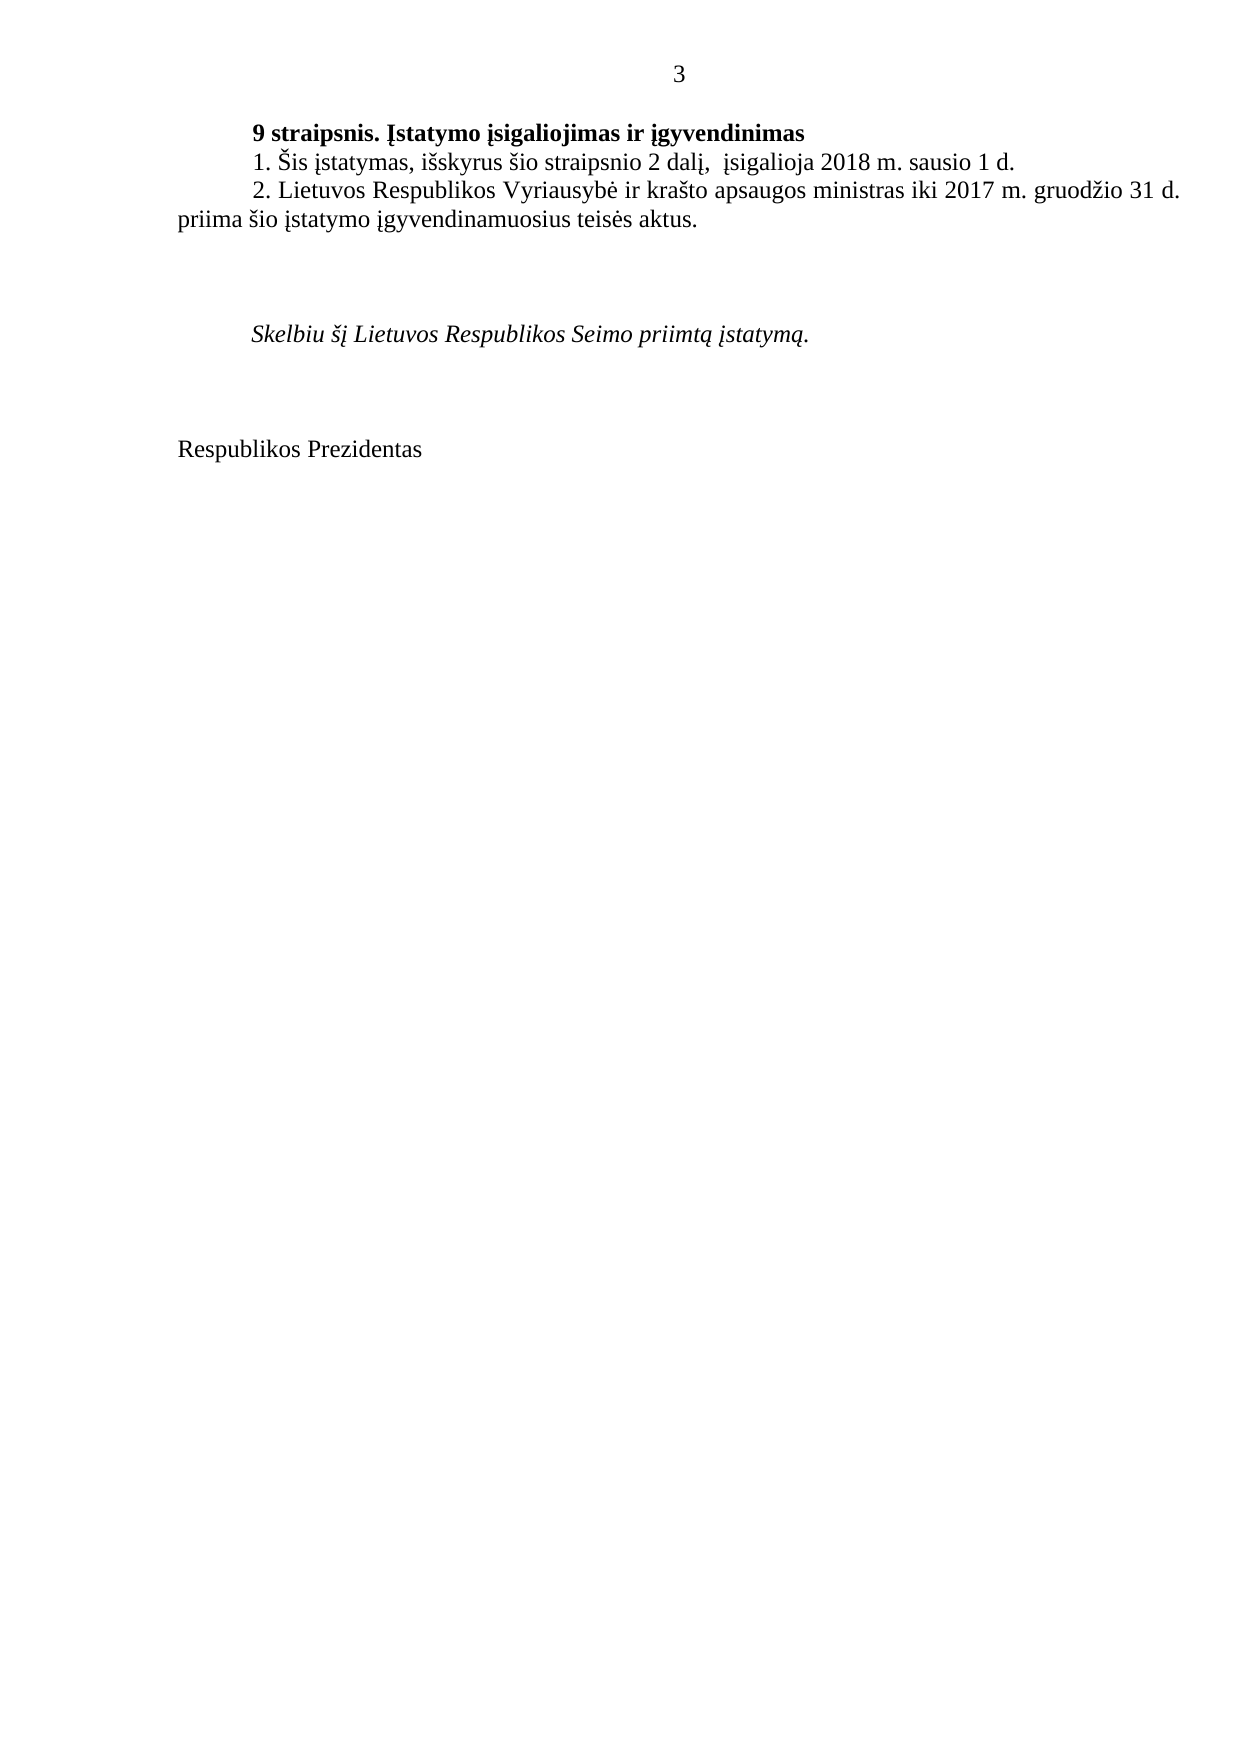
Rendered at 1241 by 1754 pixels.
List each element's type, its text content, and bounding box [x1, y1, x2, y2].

text Skelbiu šį Lietuvos Respublikos Seimo priimtą įstatymą. [177, 319, 1181, 348]
text 2. Lietuvos Respublikos Vyriausybė ir krašto apsaugos ministras iki 2017 m. gruodžio 31 d. priima šio įstatymo įgyvendinamuosius teisės aktus. [177, 176, 1181, 233]
text 9 straipsnis. Įstatymo įsigaliojimas ir įgyvendinimas [177, 118, 1181, 147]
text 1. Šis įstatymas, išskyrus šio straipsnio 2 dalį, įsigalioja 2018 m. sausio 1 d. [177, 147, 1181, 176]
text Respublikos Prezidentas [177, 434, 1181, 463]
